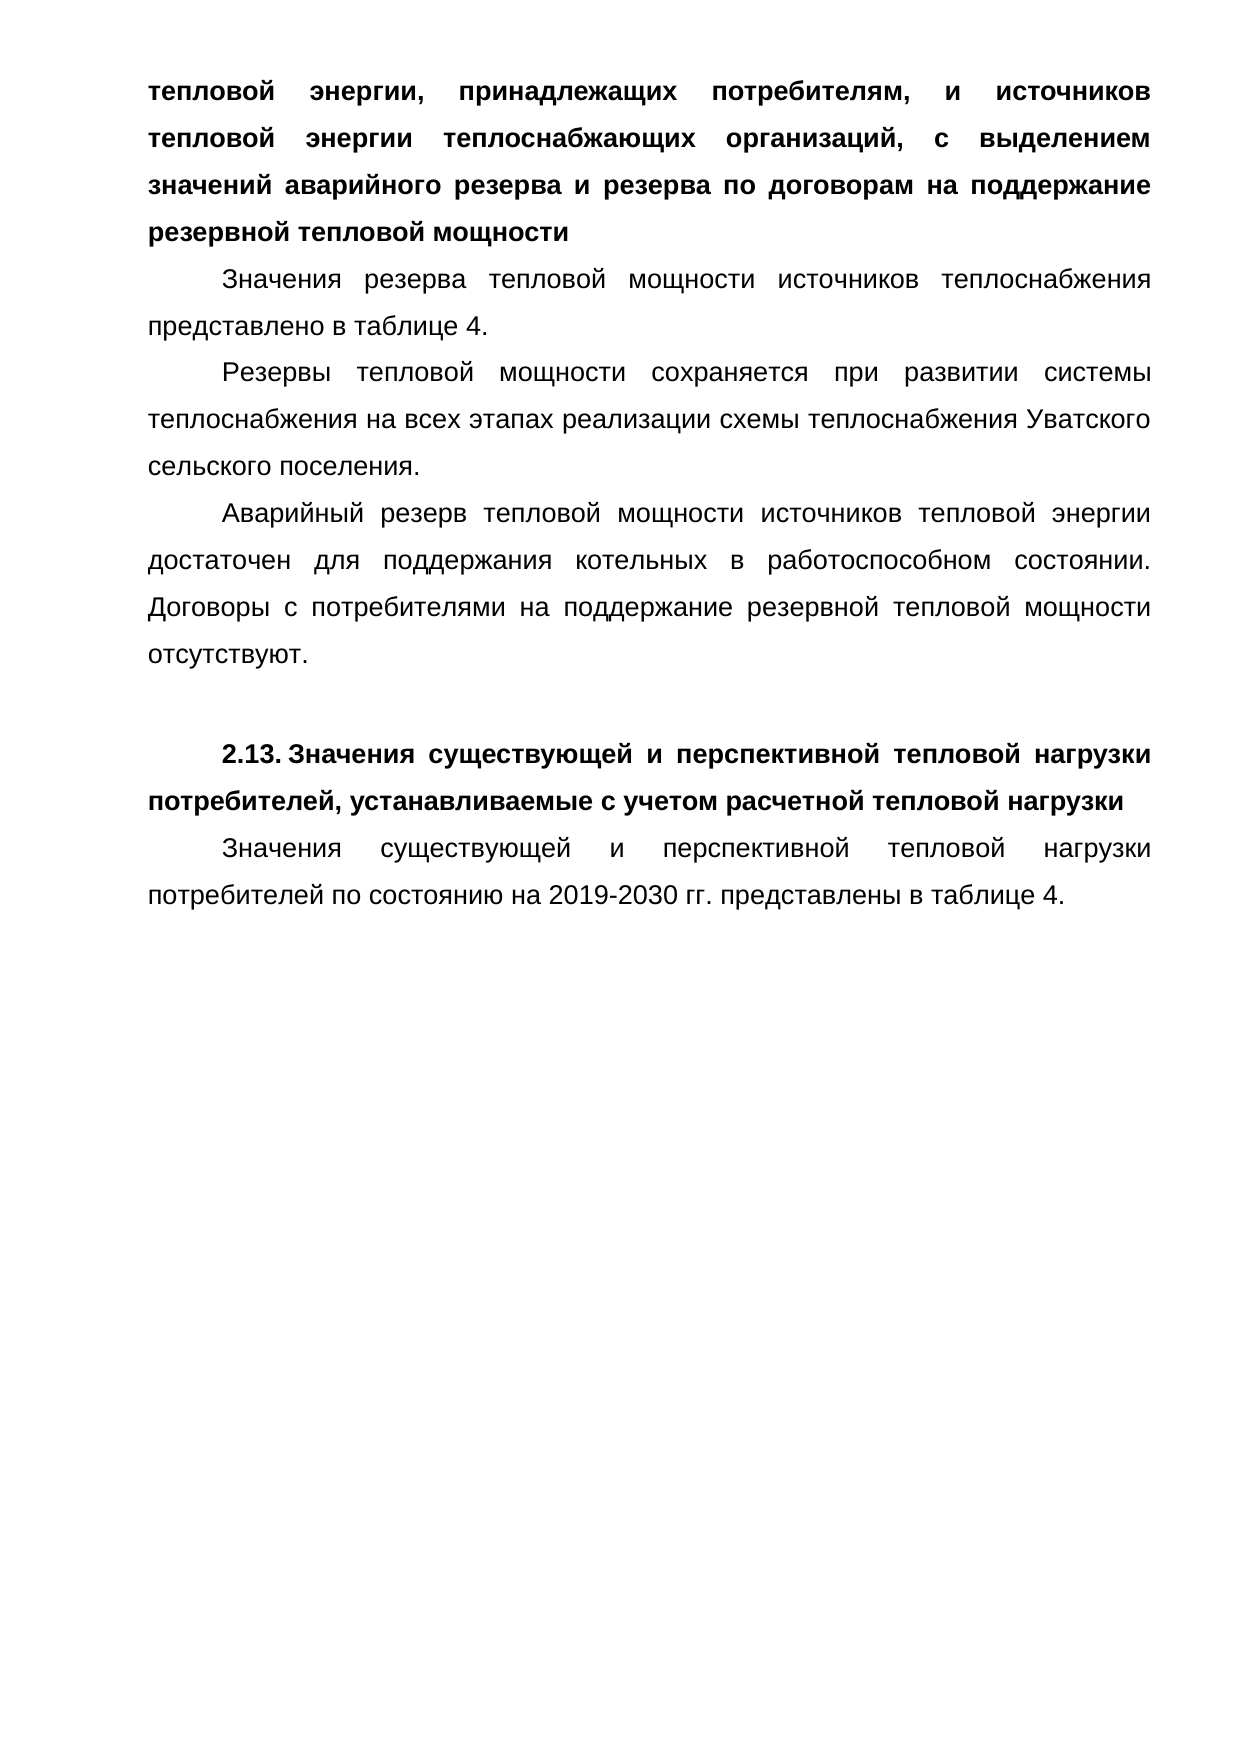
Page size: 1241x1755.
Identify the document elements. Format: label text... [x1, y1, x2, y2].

list тепловой энергии, принадлежащих потребителям, и источников тепловой энергии теплоснабжающих организаций, с выделением значений аварийного резерва и резерва по договорам на поддержание резервной тепловой мощности [148, 75, 1152, 247]
text Резервы тепловой мощности сохраняется при развитии системы теплоснабжения на всех этапах реализации схемы теплоснабжения Уватского сельского поселения. [148, 356, 1152, 481]
text Аварийный резерв тепловой мощности источников тепловой энергии достаточен для поддержания котельных в работоспособном состоянии. Договоры с потребителями на поддержание резервной тепловой мощности отсутствуют. [148, 497, 1152, 669]
text Значения резерва тепловой мощности источников теплоснабжения представлено в таблице 4. [148, 263, 1152, 341]
list Значения существующей и перспективной тепловой нагрузки потребителей, устанавливаемые с учетом расчетной тепловой нагрузки [148, 738, 1152, 816]
text Значения существующей и перспективной тепловой нагрузки потребителей по состоянию на 2019-2030 гг. представлены в таблице 4. [148, 832, 1152, 910]
